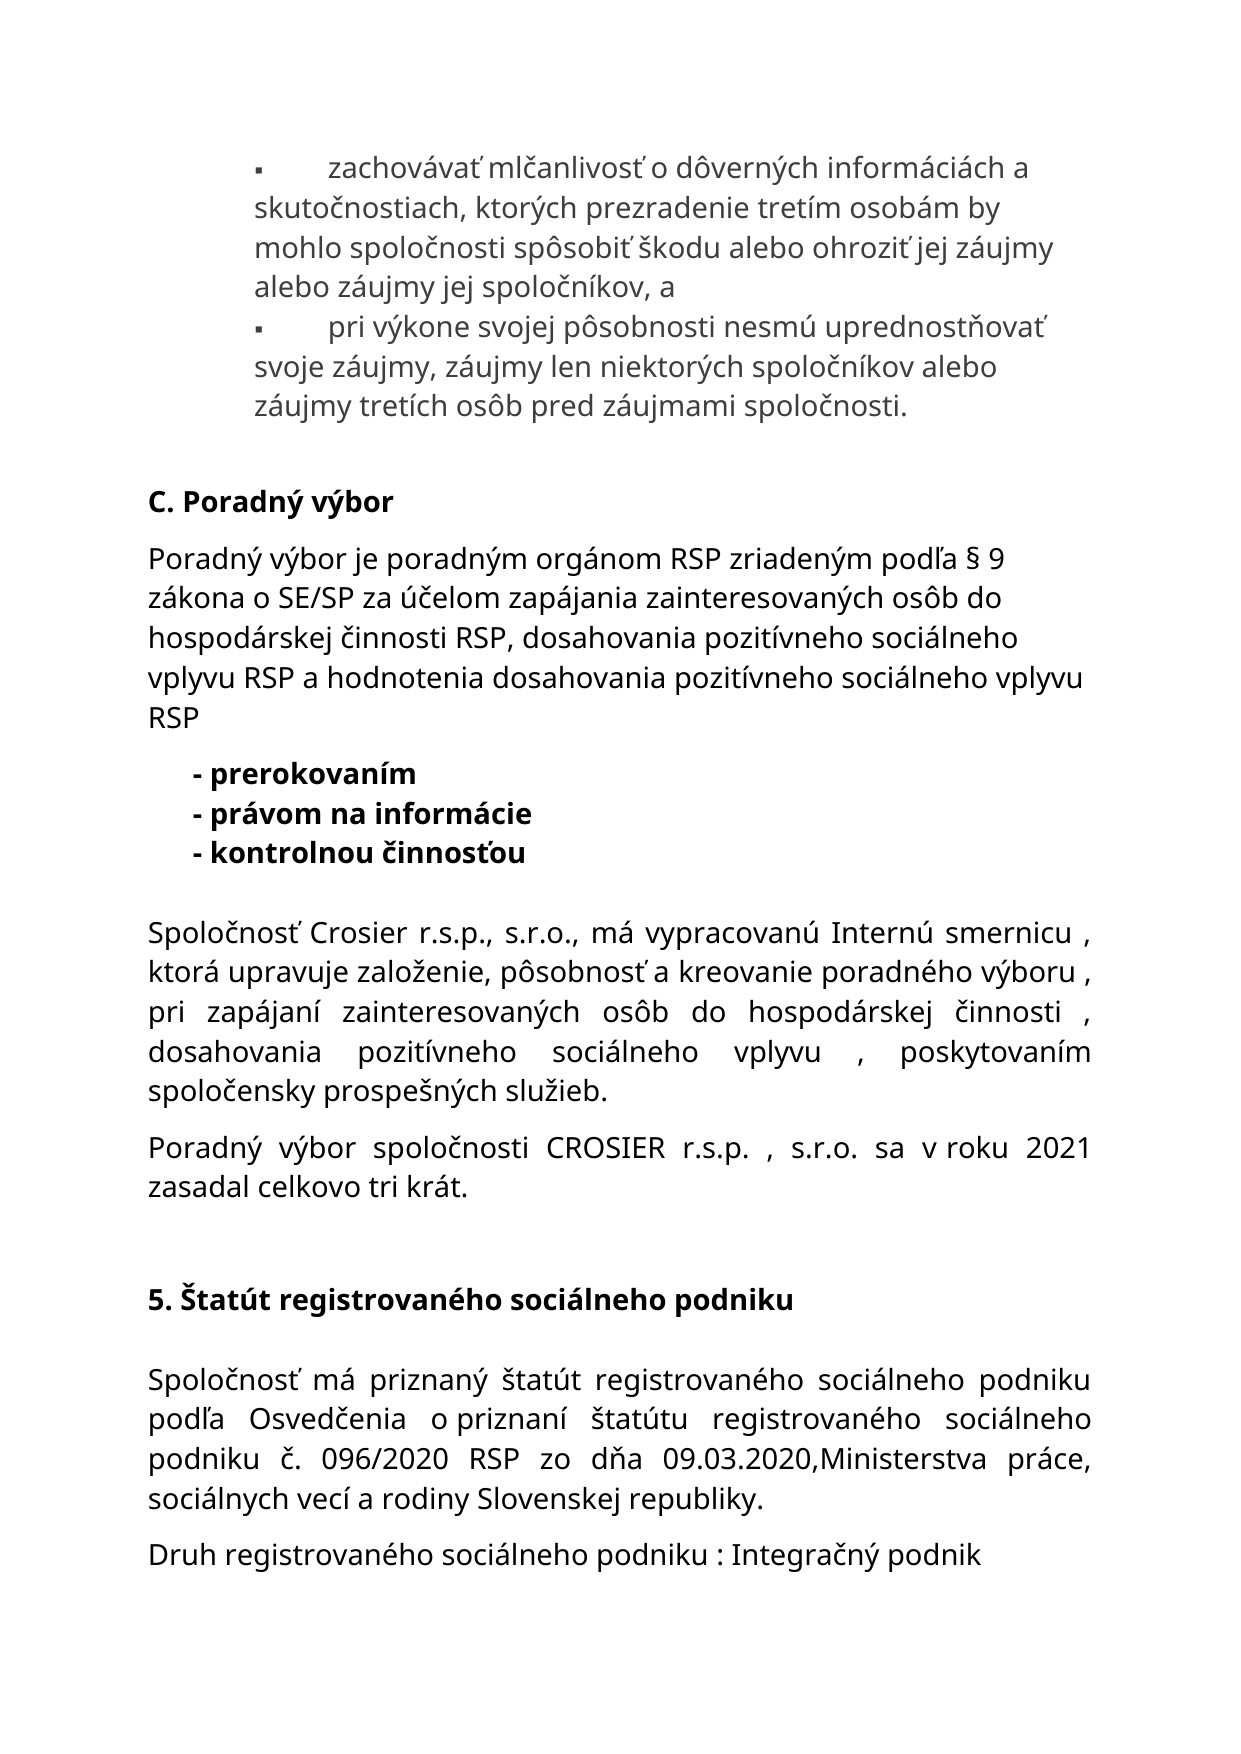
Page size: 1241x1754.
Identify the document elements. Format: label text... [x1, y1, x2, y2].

list zachovávať mlčanlivosť o dôverných informáciách a skutočnostiach, ktorých prezradenie tretím osobám by mohlo spoločnosti spôsobiť škodu alebo ohroziť jej záujmy alebo záujmy jej spoločníkov, a [254, 148, 1093, 306]
list - prerokovaním [185, 753, 1093, 793]
text Poradný výbor spoločnosti CROSIER r.s.p. , s.r.o. sa v roku 2021 zasadal celkovo tri krát. [148, 1127, 1093, 1206]
text 5. Štatút registrovaného sociálneho podniku [148, 1279, 1093, 1319]
text Poradný výbor je poradným orgánom RSP zriadeným podľa § 9 zákona o SE/SP za účelom zapájania zainteresovaných osôb do hospodárskej činnosti RSP, dosahovania pozitívneho sociálneho vplyvu RSP a hodnotenia dosahovania pozitívneho sociálneho vplyvu RSP [148, 538, 1093, 737]
text C. Poradný výbor [148, 482, 1093, 521]
list - právom na informácie [185, 793, 1093, 833]
list pri výkone svojej pôsobnosti nesmú uprednostňovať svoje záujmy, záujmy len niektorých spoločníkov alebo záujmy tretích osôb pred záujmami spoločnosti. [254, 306, 1093, 425]
text Spoločnosť má priznaný štatút registrovaného sociálneho podniku podľa Osvedčenia o priznaní štatútu registrovaného sociálneho podniku č. 096/2020 RSP zo dňa 09.03.2020,Ministerstva práce, sociálnych vecí a rodiny Slovenskej republiky. [148, 1359, 1093, 1518]
list - kontrolnou činnosťou [185, 833, 1093, 872]
text Spoločnosť Crosier r.s.p., s.r.o., má vypracovanú Internú smernicu , ktorá upravuje založenie, pôsobnosť a kreovanie poradného výboru , pri zapájaní zainteresovaných osôb do hospodárskej činnosti , dosahovania pozitívneho sociálneho vplyvu , poskytovaním spoločensky prospešných služieb. [148, 912, 1093, 1110]
text Druh registrovaného sociálneho podniku : Integračný podnik [148, 1534, 1093, 1574]
